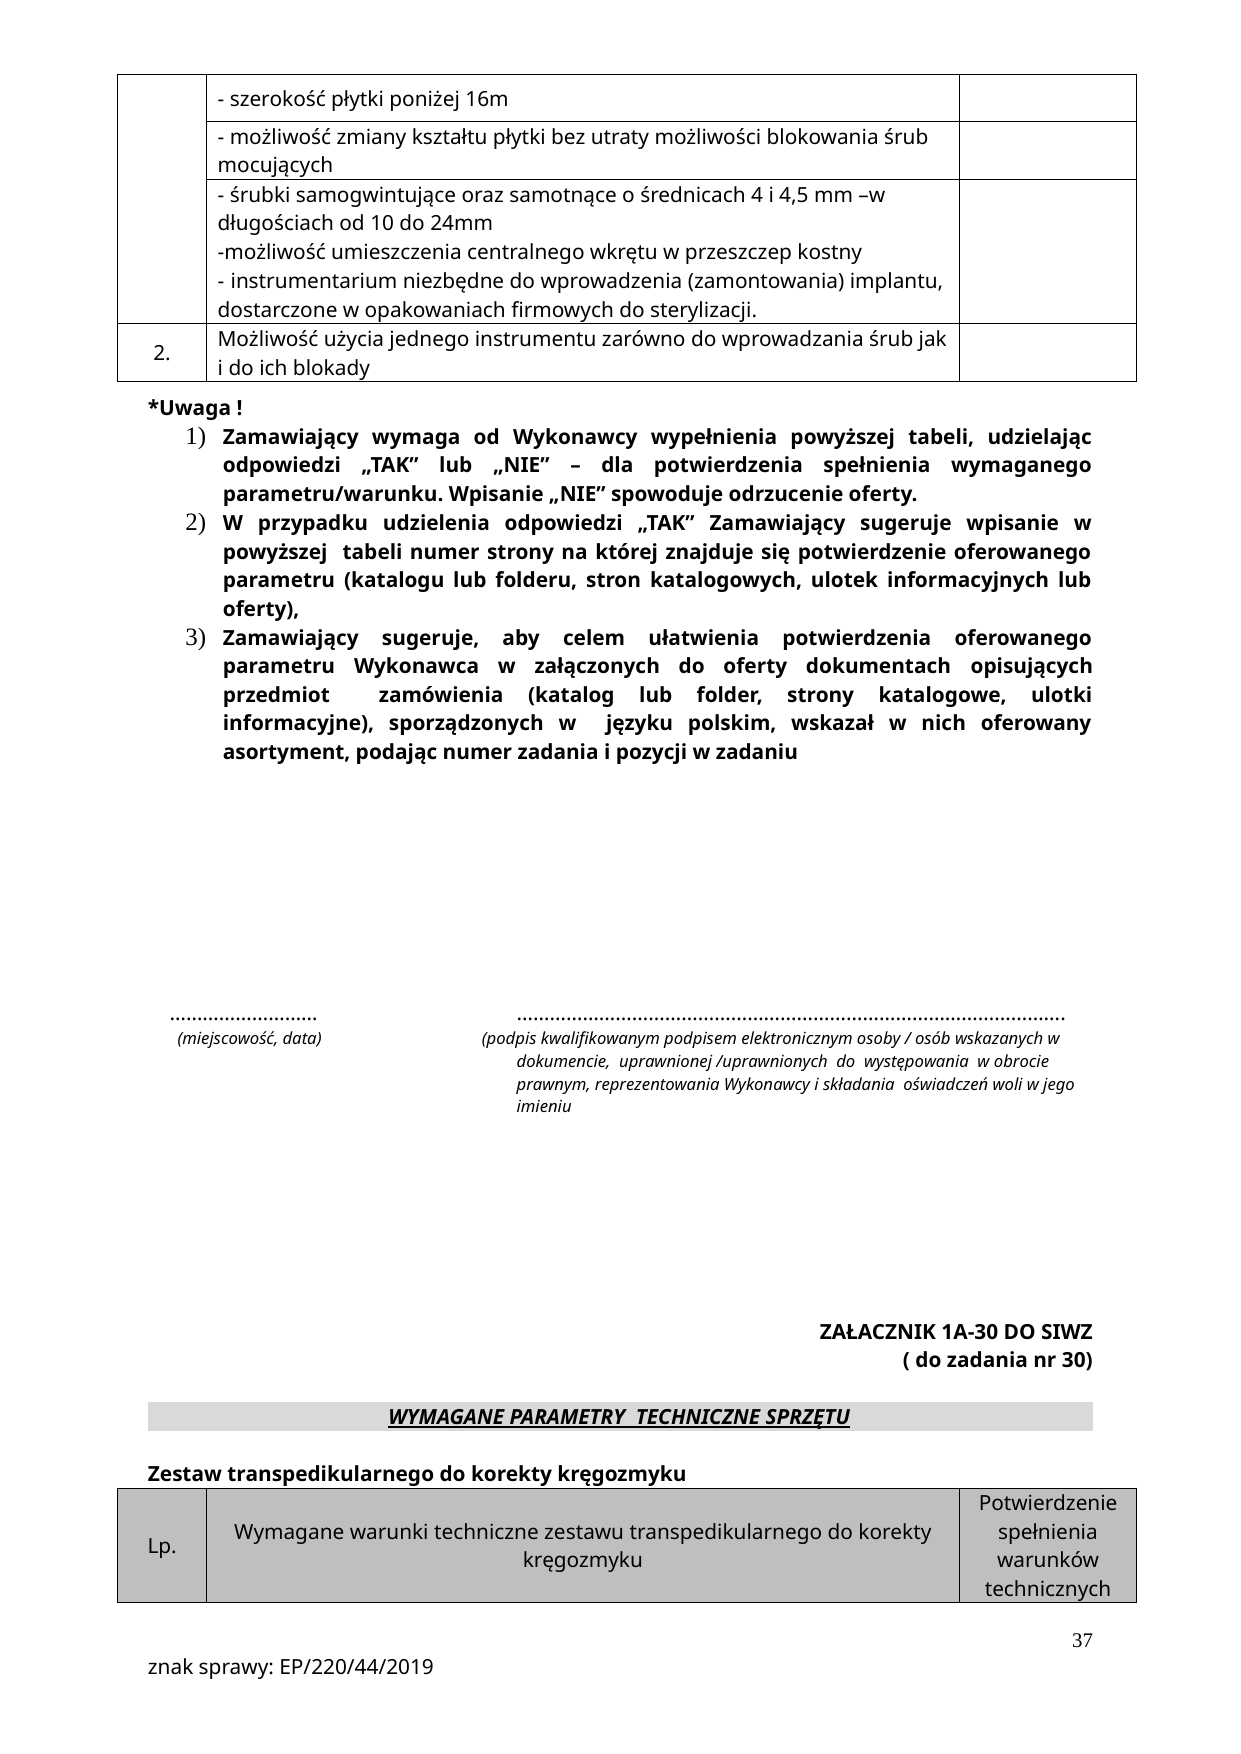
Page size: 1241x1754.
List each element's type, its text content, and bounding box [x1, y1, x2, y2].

text (miejscowość, data) (podpis kwalifikowanym podpisem elektronicznym osoby / osób wskazanych w dokumencie, uprawnionej /uprawnionych do występowania w obrocie [177, 1027, 1093, 1072]
text prawnym, reprezentowania Wykonawcy i składania oświadczeń woli w jego imieniu [516, 1072, 1093, 1118]
list Zamawiający sugeruje, aby celem ułatwienia potwierdzenia oferowanego parametru Wykonawca w załączonych do oferty dokumentach opisujących przedmiot zamówienia (katalog lub folder, strony katalogowe, ulotki informacyjne), sporządzonych w języku polskim, wskazał w nich oferowany asortyment, podając numer zadania i pozycji w zadaniu [185, 622, 1093, 765]
text ( do zadania nr 30) [148, 1345, 1093, 1374]
table_cell [960, 180, 1136, 323]
text *Uwaga ! [148, 393, 1093, 421]
table_cell - szerokość płytki poniżej 16m [207, 75, 959, 121]
table_header Potwierdzenie spełnienia warunków technicznych [960, 1489, 1136, 1602]
list Zamawiający wymaga od Wykonawcy wypełnienia powyższej tabeli, udzielając odpowiedzi „TAK” lub „NIE” – dla potwierdzenia spełnienia wymaganego parametru/warunku. Wpisanie „NIE” spowoduje odrzucenie oferty. [185, 421, 1093, 507]
table_cell [960, 324, 1136, 381]
table_cell - śrubki samogwintujące oraz samotnące o średnicach 4 i 4,5 mm –w długościach od 10 do 24mm -możliwość umieszczenia centralnego wkrętu w przeszczep kostny - instrumentarium niezbędne do wprowadzenia (zamontowania) implantu, dostarczone w opakowaniach firmowych do sterylizacji. [207, 180, 959, 323]
table_cell [960, 122, 1136, 179]
table_header Wymagane warunki techniczne zestawu transpedikularnego do korekty kręgozmyku [207, 1489, 959, 1602]
text Zestaw transpedikularnego do korekty kręgozmyku [148, 1459, 1093, 1487]
table_cell 2. [118, 324, 206, 381]
table_cell - możliwość zmiany kształtu płytki bez utraty możliwości blokowania śrub mocujących [207, 122, 959, 179]
list W przypadku udzielenia odpowiedzi „TAK” Zamawiający sugeruje wpisanie w powyższej tabeli numer strony na której znajduje się potwierdzenie oferowanego parametru (katalogu lub folderu, stron katalogowych, ulotek informacyjnych lub oferty), [185, 507, 1093, 622]
text ZAŁACZNIK 1A-30 DO SIWZ [148, 1317, 1093, 1345]
table_cell [118, 75, 206, 323]
table_header Lp. [118, 1489, 206, 1602]
table_cell [960, 75, 1136, 121]
text ……………………… ………………………………………………………………………………………. [148, 998, 1093, 1027]
text WYMAGANE PARAMETRY TECHNICZNE SPRZĘTU [148, 1402, 1093, 1431]
table_cell Możliwość użycia jednego instrumentu zarówno do wprowadzania śrub jak i do ich blokady [207, 324, 959, 381]
